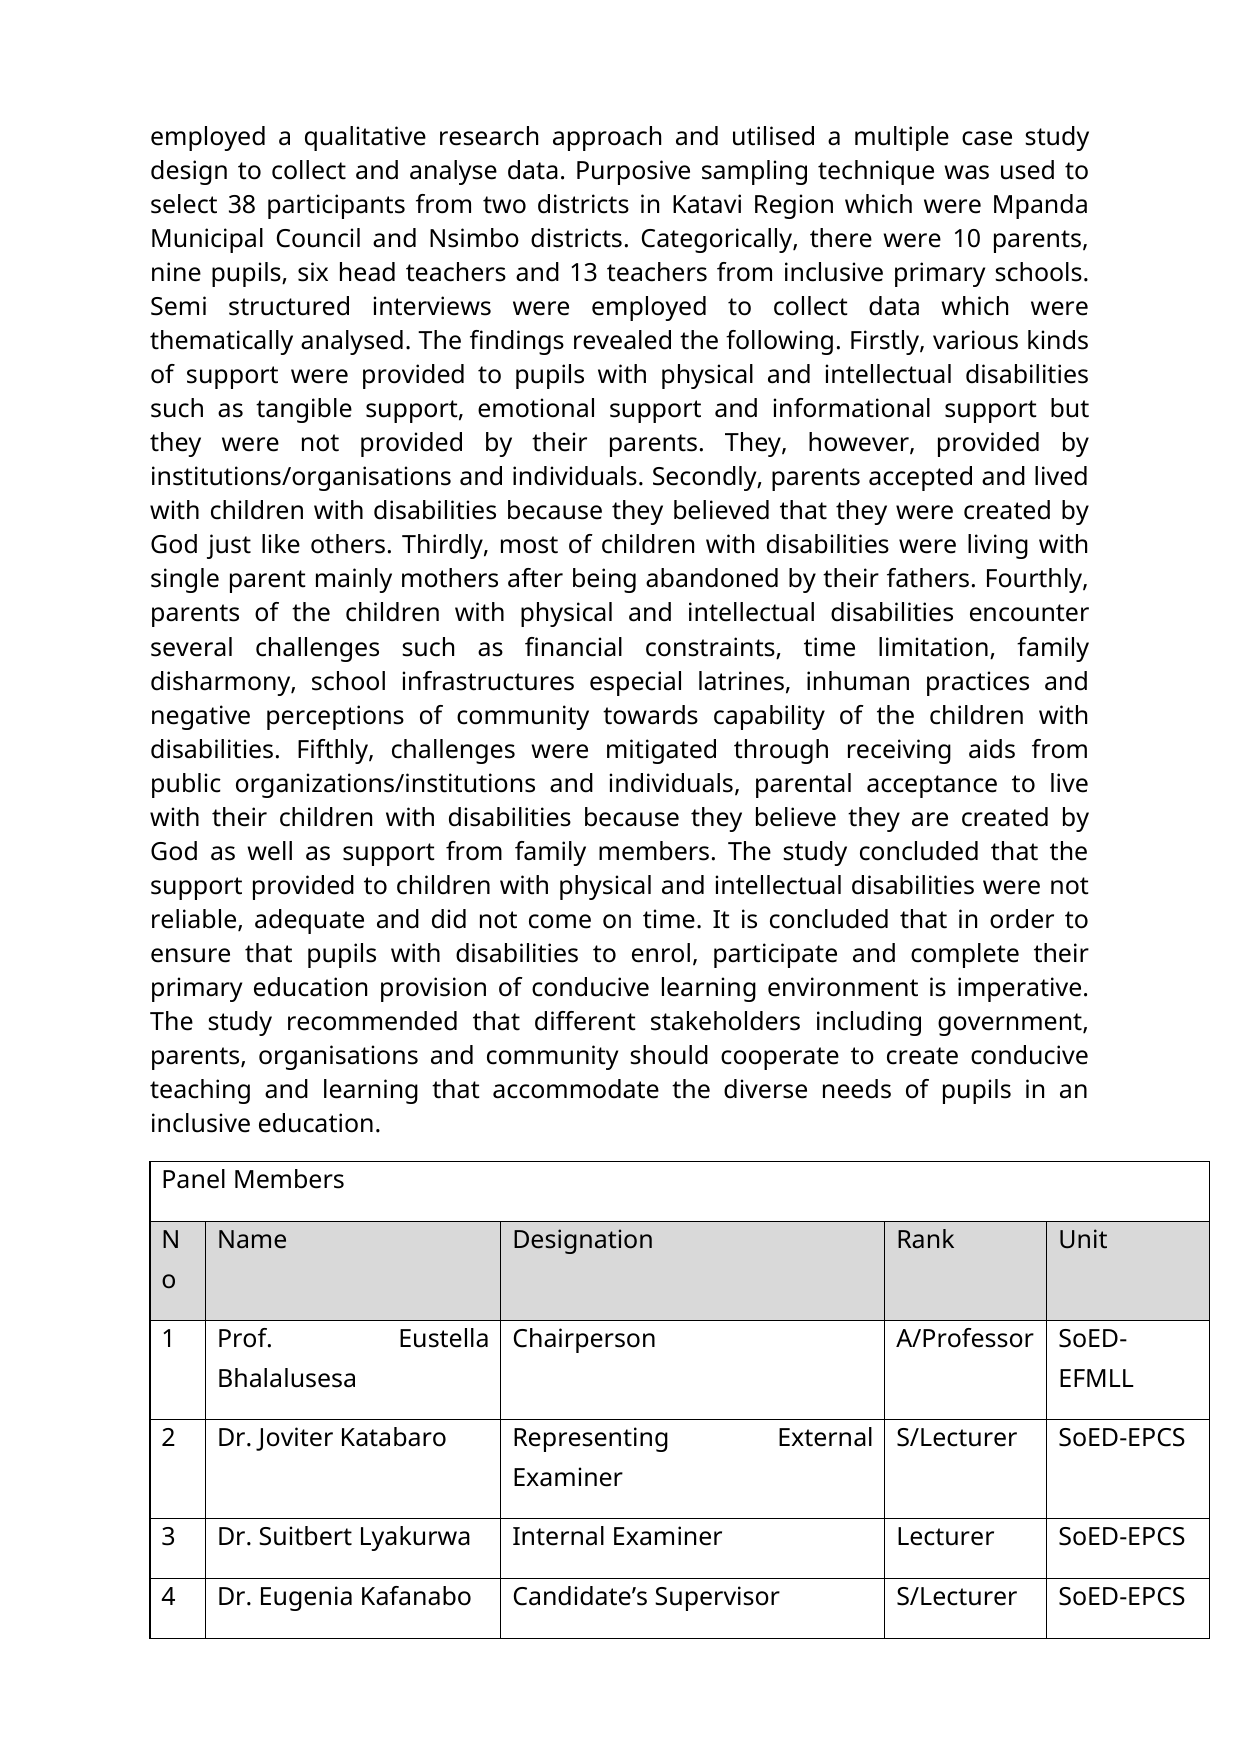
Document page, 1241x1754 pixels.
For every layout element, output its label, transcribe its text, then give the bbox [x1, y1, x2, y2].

table_cell Name [206, 1222, 500, 1320]
table_cell 2 [151, 1420, 205, 1518]
table_cell Unit [1047, 1222, 1209, 1320]
table_cell Prof. Eustella Bhalalusesa [206, 1321, 500, 1419]
table_cell S/Lecturer [885, 1420, 1046, 1518]
table_cell No [151, 1222, 205, 1320]
table_cell S/Lecturer [885, 1579, 1046, 1638]
table_cell 4 [151, 1579, 205, 1638]
table_cell Designation [501, 1222, 884, 1320]
table_cell SoED-EPCS [1047, 1579, 1209, 1638]
table_cell SoED-EPCS [1047, 1519, 1209, 1578]
table_cell Representing External Examiner [501, 1420, 884, 1518]
table_cell Chairperson [501, 1321, 884, 1419]
table_header Panel Members [151, 1162, 1209, 1221]
table_cell Internal Examiner [501, 1519, 884, 1578]
table_cell Dr. Suitbert Lyakurwa [206, 1519, 500, 1578]
table_cell SoED-EPCS [1047, 1420, 1209, 1518]
table_cell Rank [885, 1222, 1046, 1320]
table_cell SoED-EFMLL [1047, 1321, 1209, 1419]
table_cell A/Professor [885, 1321, 1046, 1419]
table_cell Lecturer [885, 1519, 1046, 1578]
table_cell Dr. Eugenia Kafanabo [206, 1579, 500, 1638]
table_cell 3 [151, 1519, 205, 1578]
table_cell Candidate’s Supervisor [501, 1579, 884, 1638]
table_cell 1 [151, 1321, 205, 1419]
text employed a qualitative research approach and utilised a multiple case study design to collect and analyse data. Purposive sampling technique was used to select 38 participants from two districts in Katavi Region which were Mpanda Municipal Council and Nsimbo districts. Categorically, there were 10 parents, nine pupils, six head teachers and 13 teachers from inclusive primary schools. Semi structured interviews were employed to collect data which were thematically analysed. The findings revealed the following. Firstly, various kinds of support were provided to pupils with physical and intellectual disabilities such as tangible support, emotional support and informational support but they were not provided by their parents. They, however, provided by institutions/organisations and individuals. Secondly, parents accepted and lived with children with disabilities because they believed that they were created by God just like others. Thirdly, most of children with disabilities were living with single parent mainly mothers after being abandoned by their fathers. Fourthly, parents of the children with physical and intellectual disabilities encounter several challenges such as financial constraints, time limitation, family disharmony, school infrastructures especial latrines, inhuman practices and negative perceptions of community towards capability of the children with disabilities. Fifthly, challenges were mitigated through receiving aids from public organizations/institutions and individuals, parental acceptance to live with their children with disabilities because they believe they are created by God as well as support from family members. The study concluded that the support provided to children with physical and intellectual disabilities were not reliable, adequate and did not come on time. It is concluded that in order to ensure that pupils with disabilities to enrol, participate and complete their primary education provision of conducive learning environment is imperative. The study recommended that different stakeholders including government, parents, organisations and community should cooperate to create conducive teaching and learning that accommodate the diverse needs of pupils in an inclusive education. [150, 118, 1090, 1140]
table_cell Dr. Joviter Katabaro [206, 1420, 500, 1518]
